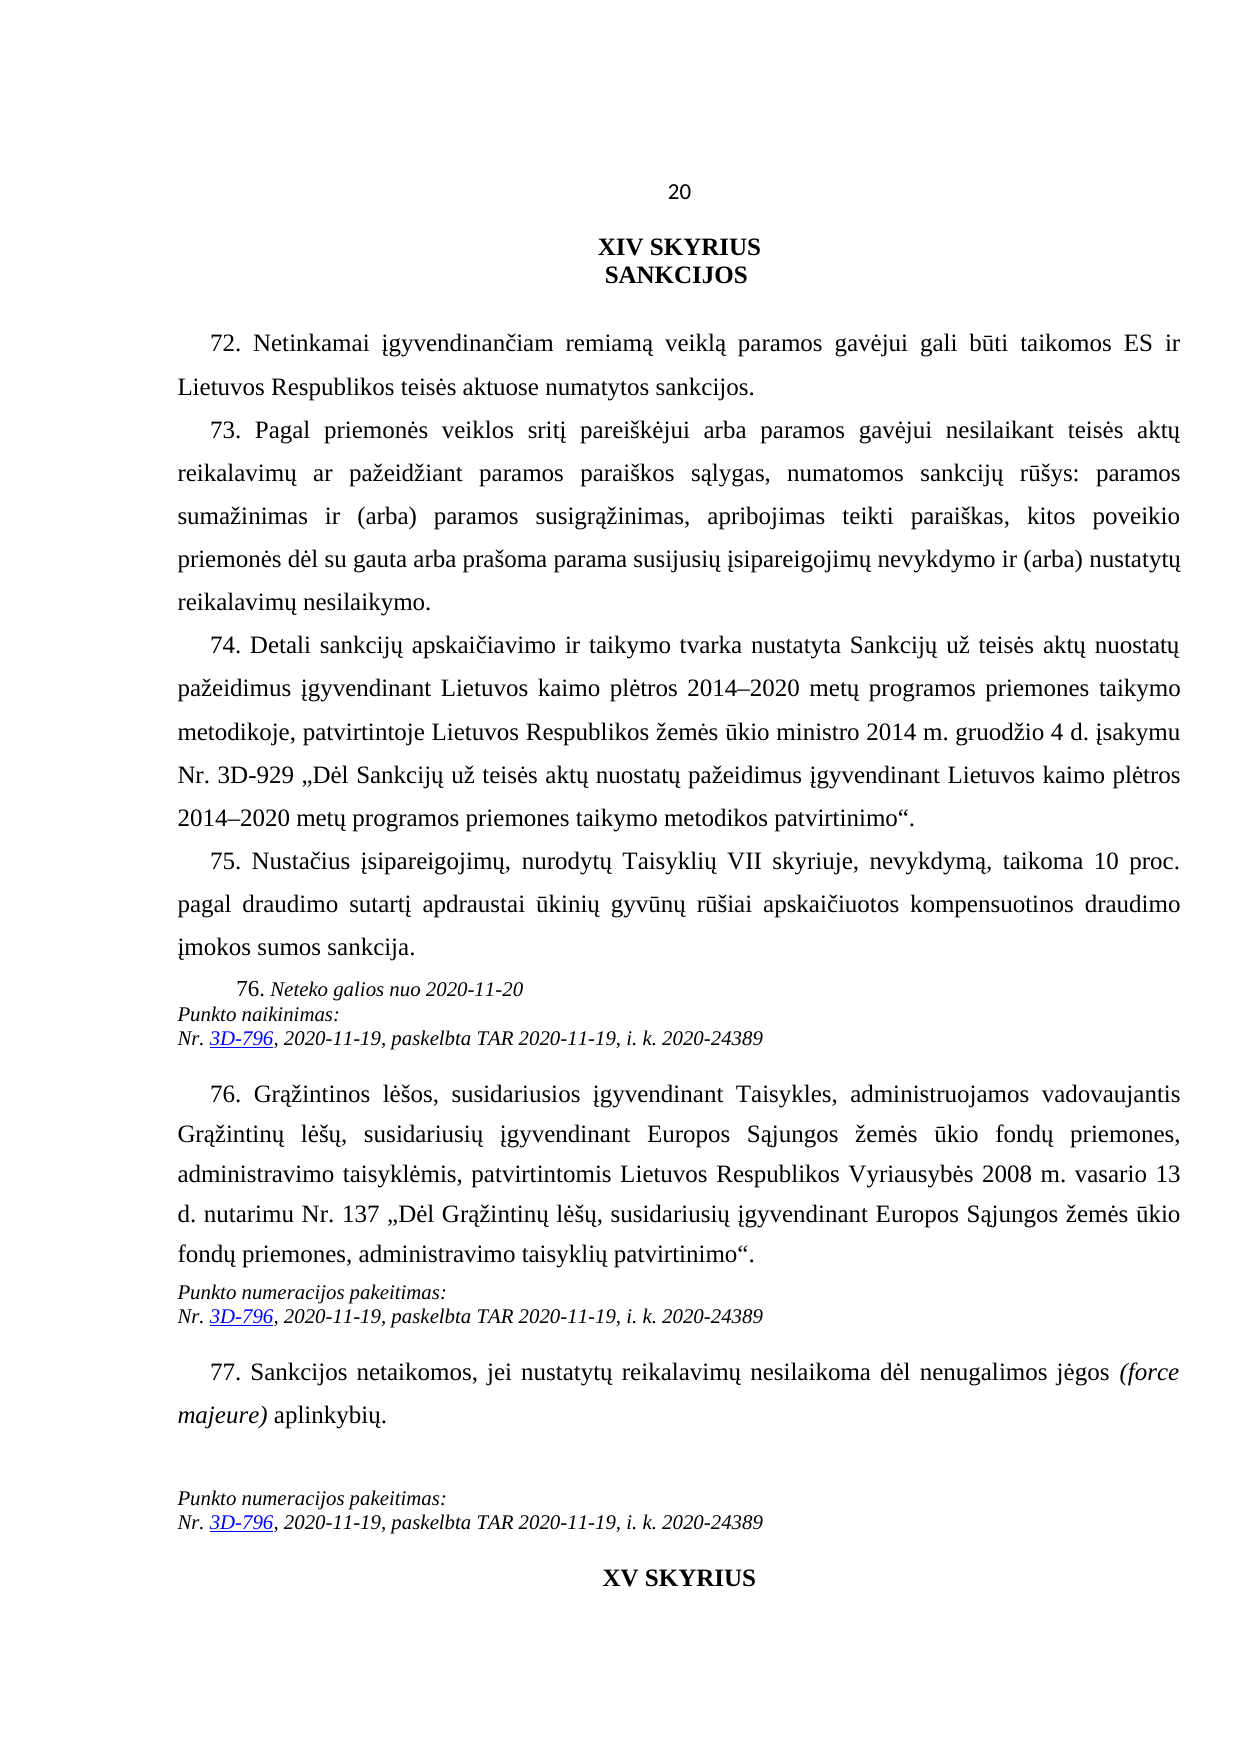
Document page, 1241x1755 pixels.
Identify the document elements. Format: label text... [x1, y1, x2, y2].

text Punkto numeracijos pakeitimas: [177, 1486, 1181, 1510]
text XIV SKYRIUS [177, 232, 1181, 260]
text Nr. 3D-796, 2020-11-19, paskelbta TAR 2020-11-19, i. k. 2020-24389 [177, 1026, 1181, 1050]
text XV SKYRIUS [177, 1563, 1181, 1592]
text 76. Grąžintinos lėšos, susidariusios įgyvendinant Taisykles, administruojamos vadovaujantis Grąžintinų lėšų, susidariusių įgyvendinant Europos Sąjungos žemės ūkio fondų priemones, administravimo taisyklėmis, patvirtintomis Lietuvos Respublikos Vyriausybės 2008 m. vasario 13 d. nutarimu Nr. 137 „Dėl Grąžintinų lėšų, susidariusių įgyvendinant Europos Sąjungos žemės ūkio fondų priemones, administravimo taisyklių patvirtinimo“. [177, 1079, 1181, 1268]
text 74. Detali sankcijų apskaičiavimo ir taikymo tvarka nustatyta Sankcijų už teisės aktų nuostatų pažeidimus įgyvendinant Lietuvos kaimo plėtros 2014–2020 metų programos priemones taikymo metodikoje, patvirtintoje Lietuvos Respublikos žemės ūkio ministro 2014 m. gruodžio 4 d. įsakymu Nr. 3D-929 „Dėl Sankcijų už teisės aktų nuostatų pažeidimus įgyvendinant Lietuvos kaimo plėtros 2014–2020 metų programos priemones taikymo metodikos patvirtinimo“. [177, 630, 1181, 832]
text Nr. 3D-796, 2020-11-19, paskelbta TAR 2020-11-19, i. k. 2020-24389 [177, 1510, 1181, 1534]
text SANKCIJOS [177, 260, 1181, 289]
text 76. Neteko galios nuo 2020-11-20 [177, 975, 1181, 1002]
text 73. Pagal priemonės veiklos sritį pareiškėjui arba paramos gavėjui nesilaikant teisės aktų reikalavimų ar pažeidžiant paramos paraiškos sąlygas, numatomos sankcijų rūšys: paramos sumažinimas ir (arba) paramos susigrąžinimas, apribojimas teikti paraiškas, kitos poveikio priemonės dėl su gauta arba prašoma parama susijusių įsipareigojimų nevykdymo ir (arba) nustatytų reikalavimų nesilaikymo. [177, 415, 1181, 616]
text Punkto numeracijos pakeitimas: [177, 1280, 1181, 1304]
text Nr. 3D-796, 2020-11-19, paskelbta TAR 2020-11-19, i. k. 2020-24389 [177, 1304, 1181, 1328]
text Punkto naikinimas: [177, 1002, 1181, 1026]
text 75. Nustačius įsipareigojimų, nurodytų Taisyklių VII skyriuje, nevykdymą, taikoma 10 proc. pagal draudimo sutartį apdraustai ūkinių gyvūnų rūšiai apskaičiuotos kompensuotinos draudimo įmokos sumos sankcija. [177, 846, 1181, 961]
text 77. Sankcijos netaikomos, jei nustatytų reikalavimų nesilaikoma dėl nenugalimos jėgos (force majeure) aplinkybių. [177, 1357, 1181, 1428]
text 72. Netinkamai įgyvendinančiam remiamą veiklą paramos gavėjui gali būti taikomos ES ir Lietuvos Respublikos teisės aktuose numatytos sankcijos. [177, 328, 1181, 400]
